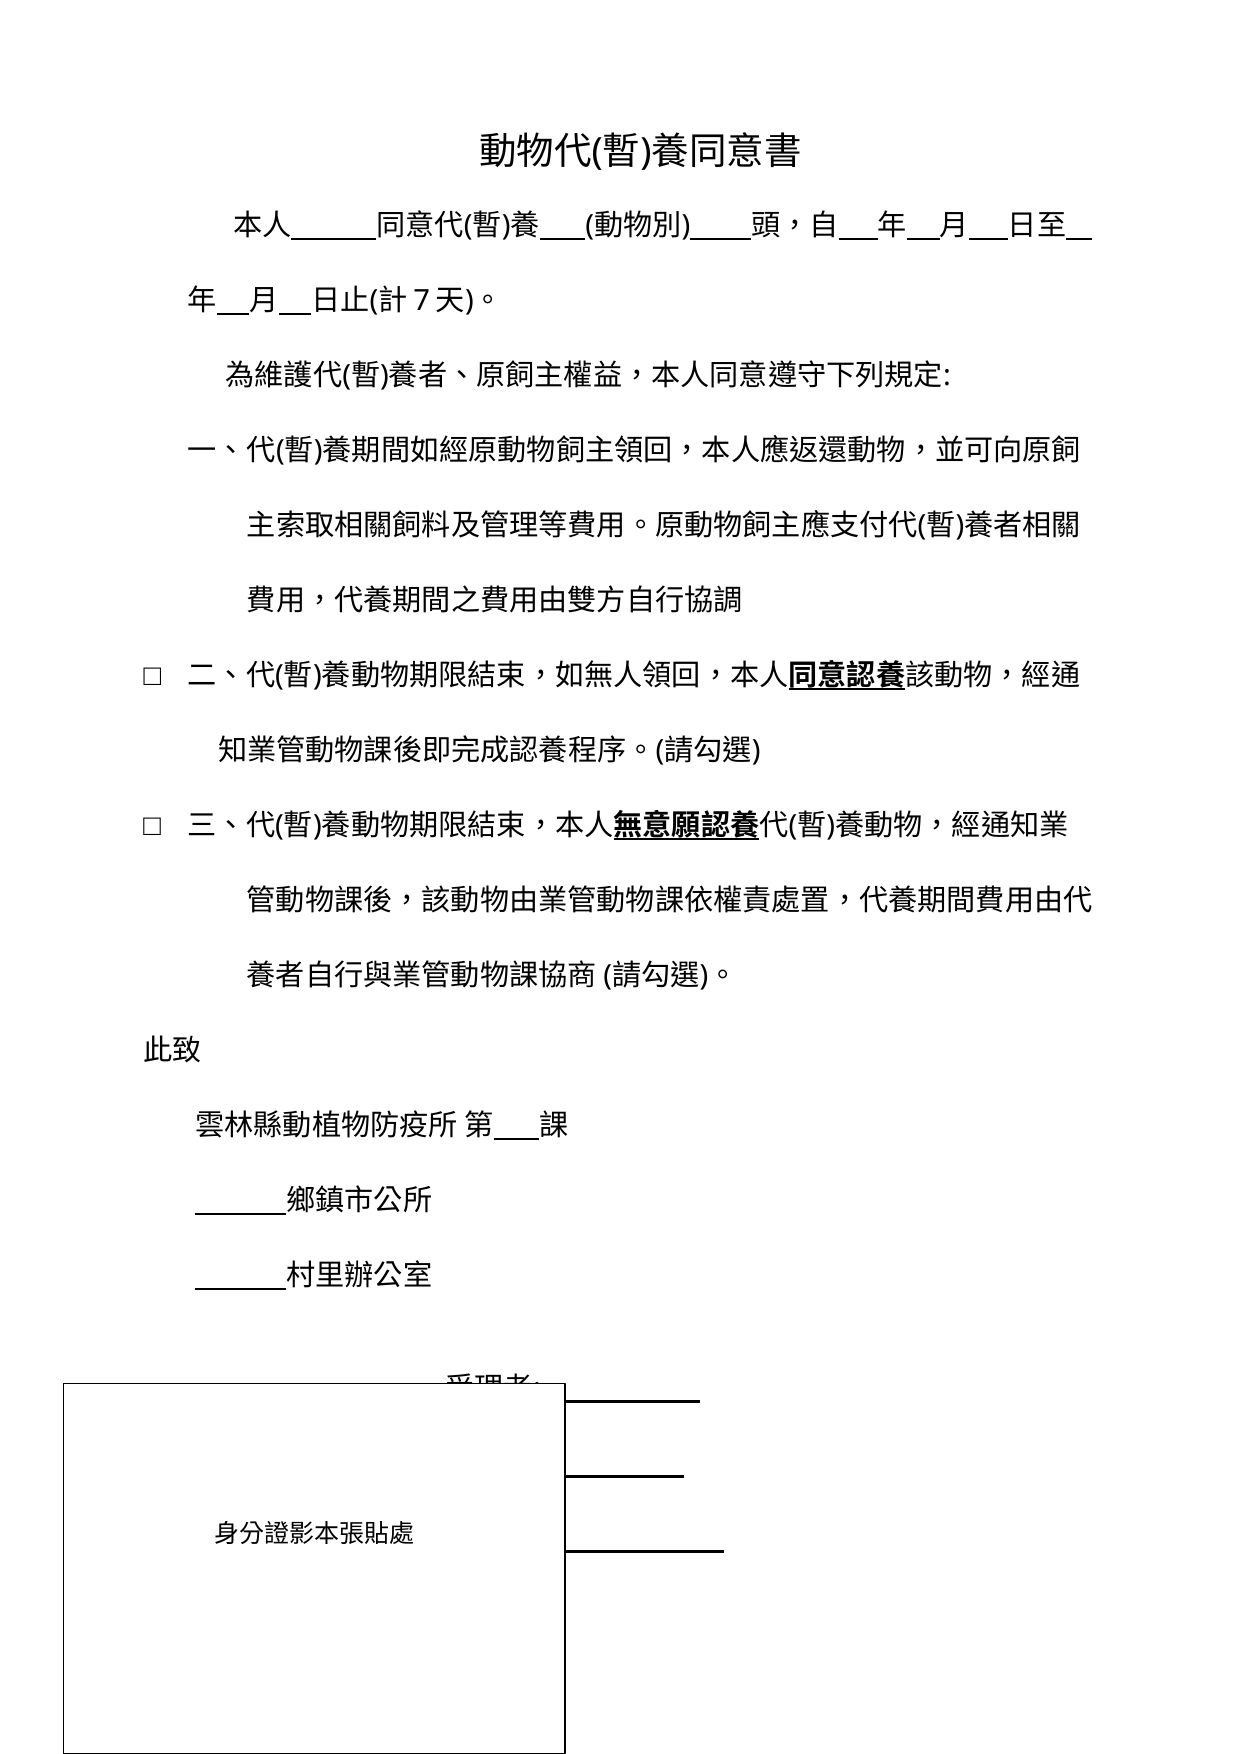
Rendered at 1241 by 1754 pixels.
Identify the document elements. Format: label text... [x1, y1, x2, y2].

list 知業管動物課後即完成認養程序。(請勾選) [188, 704, 1093, 779]
list 代(暫)養期間如經原動物飼主領回，本人應返還動物，並可向原飼主索取相關飼料及管理等費用。原動物飼主應支付代(暫)養者相關費用，代養期間之費用由雙方自行協調 [187, 404, 1093, 629]
text 受理者: [187, 1342, 1158, 1417]
text 鄉鎮市公所 [187, 1154, 1093, 1229]
list 二、代(暫)養動物期限結束，如無人領回，本人同意認養該動物，經通 [143, 629, 1093, 704]
text 為維護代(暫)養者、原飼主權益，本人同意遵守下列規定: [187, 329, 1093, 404]
text 此致 [143, 1004, 1132, 1079]
list 管動物課後，該動物由業管動物課依權責處置，代養期間費用由代養者自行與業管動物課協商 (請勾選)。 [246, 854, 1093, 1004]
text 村里辦公室 [187, 1229, 1093, 1304]
text 動物代(暫)養同意書 [187, 104, 1093, 179]
text 地 址 : [566, 1417, 1158, 1492]
list 三、代(暫)養動物期限結束，本人無意願認養代(暫)養動物，經通知業 [143, 779, 1093, 854]
text 本人 同意代(暫)養 (動物別) 頭，自 年 月 日至 年 月 日止(計7天)。 [187, 179, 1093, 329]
text 身分證影本張貼處 [79, 1513, 550, 1550]
text 雲林縣動植物防疫所 第 課 [187, 1079, 1093, 1154]
text 電話(手機) : [566, 1492, 1158, 1567]
